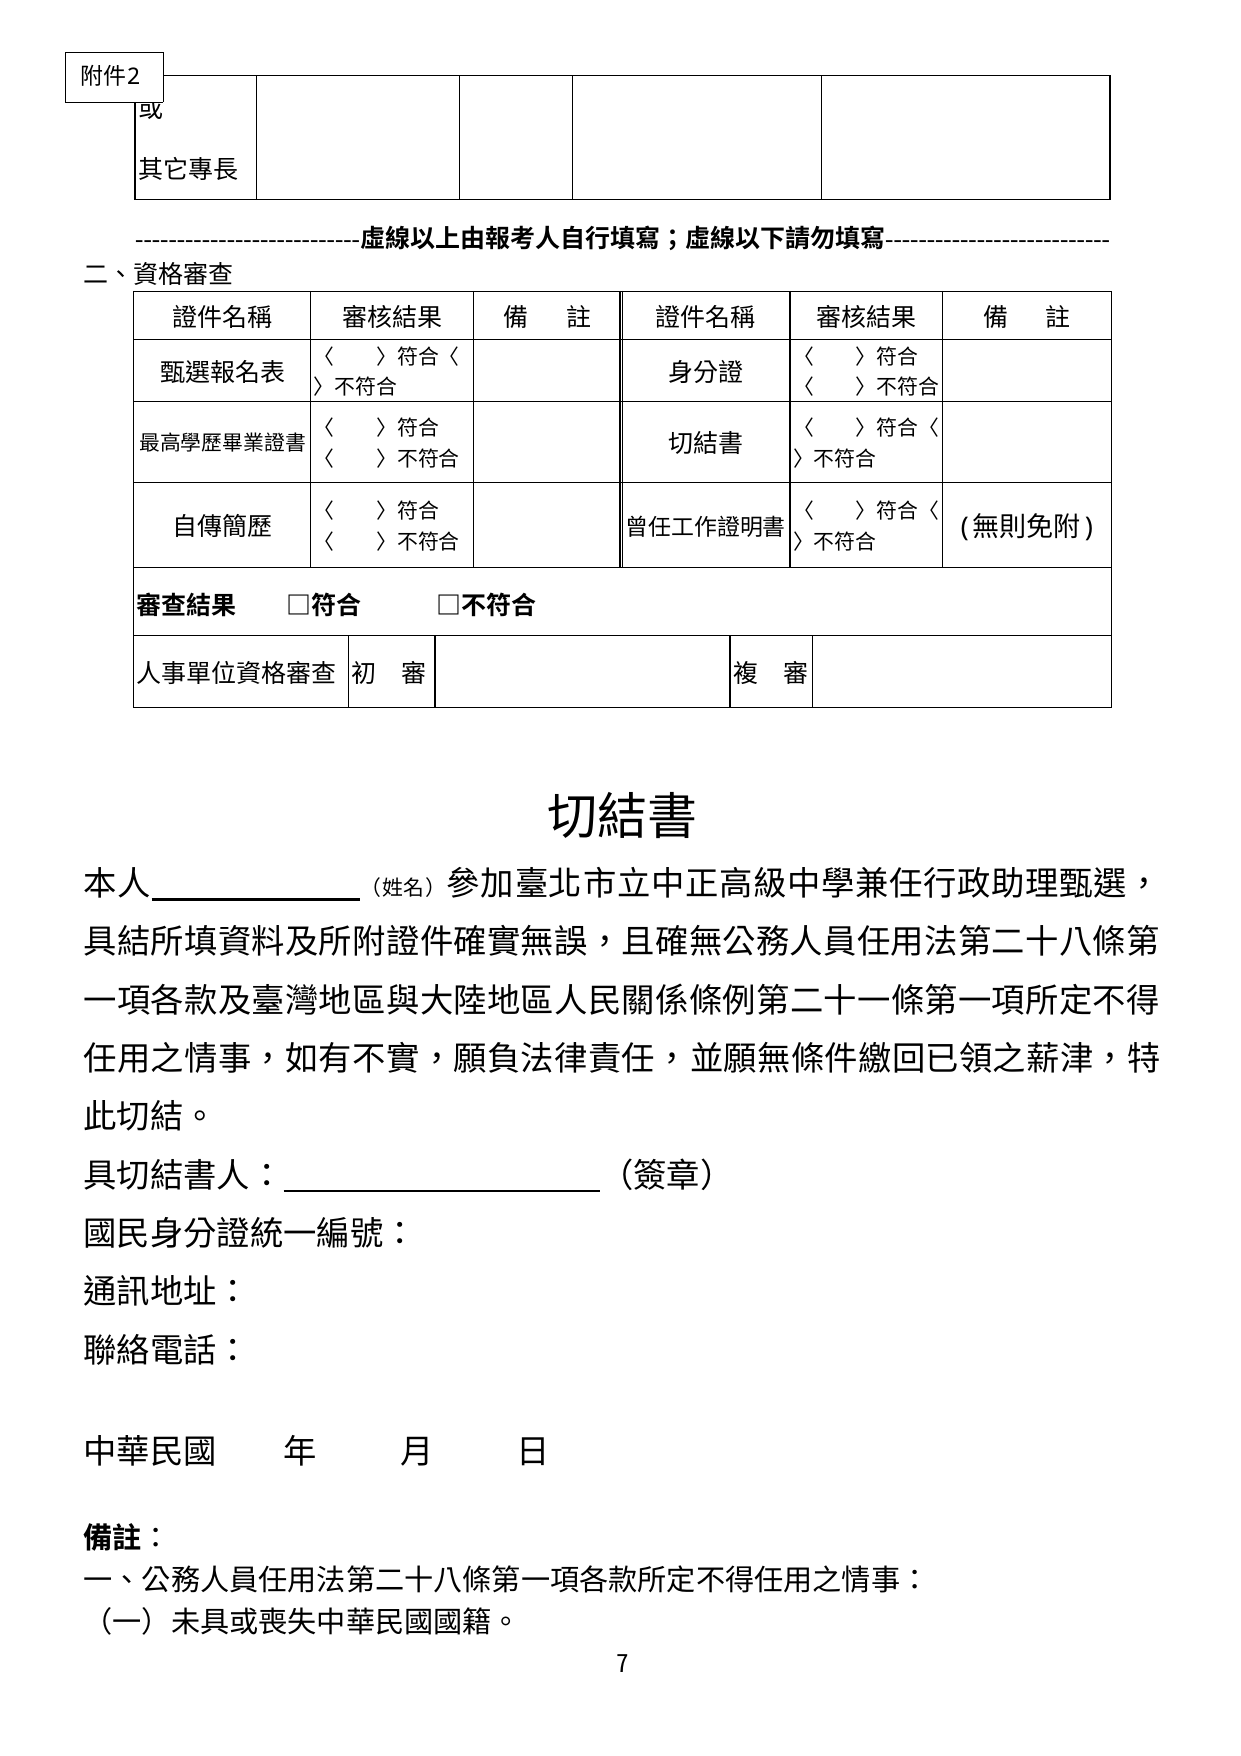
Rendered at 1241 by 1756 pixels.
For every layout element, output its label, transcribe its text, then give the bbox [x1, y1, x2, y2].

text 國民身分證統一編號： [83, 1199, 1161, 1257]
text 備註： [83, 1516, 1161, 1557]
table_header 備 註 [943, 292, 1111, 339]
table_cell 〈 〉符合〈 〉不符合 [311, 340, 473, 401]
table_cell 初 審 [349, 636, 434, 707]
text 具切結書人： （簽章） [83, 1141, 1161, 1199]
table_cell 人事單位資格審查 [134, 636, 348, 707]
table_cell [474, 340, 619, 401]
table_header 審核結果 [311, 292, 473, 339]
text [66, 53, 163, 102]
table_cell 〈 〉符合 〈 〉不符合 [791, 340, 942, 401]
table_cell [943, 402, 1111, 482]
text （一）未具或喪失中華民國國籍。 [83, 1599, 1161, 1641]
table_header 證件名稱 [134, 292, 310, 339]
table_cell [474, 483, 619, 567]
text 一、公務人員任用法第二十八條第一項各款所定不得任用之情事： [83, 1557, 1161, 1599]
text 通訊地址： [83, 1257, 1161, 1316]
table_header 審核結果 [791, 292, 942, 339]
text ---------------------------虛線以上由報考人自行填寫；虛線以下請勿填寫--------------------------- [83, 218, 1161, 254]
table_cell [943, 340, 1111, 401]
text 聯絡電話： [83, 1316, 1161, 1374]
table_cell [257, 76, 459, 198]
table_cell 自傳簡歷 [134, 483, 310, 567]
table_cell 〈 〉符合〈 〉不符合 [791, 483, 942, 567]
table_cell 甄選報名表 [134, 340, 310, 401]
table_cell [436, 636, 729, 707]
table_cell (無則免附) [943, 483, 1111, 567]
table_cell 〈 〉符合 〈 〉不符合 [311, 402, 473, 482]
table_cell [822, 76, 1109, 198]
table_header 證件名稱 [623, 292, 789, 339]
table_cell 審查結果 □符合 □不符合 [134, 568, 1111, 635]
table_cell 電腦專長 或 其它專長 [136, 76, 256, 198]
table_cell 身分證 [623, 340, 789, 401]
table_cell 曾任工作證明書 [623, 483, 789, 567]
table_cell 複 審 [731, 636, 812, 707]
text 切結書 [83, 776, 1161, 849]
text 中華民國 年 月 日 [83, 1424, 1161, 1474]
table_header 備 註 [474, 292, 619, 339]
table_cell [573, 76, 821, 198]
table_cell [474, 402, 619, 482]
table_cell [813, 636, 1111, 707]
table_cell 切結書 [623, 402, 789, 482]
table_cell 最高學歷畢業證書 [134, 402, 310, 482]
text 二、資格審查 [83, 254, 1161, 291]
table_cell [460, 76, 572, 198]
text 本人 （姓名）參加臺北市立中正高級中學兼任行政助理甄選，具結所填資料及所附證件確實無誤，且確無公務人員任用法第二十八條第一項各款及臺灣地區與大陸地區人民關係條例第二十一條第一項所定不得任用之情事，如有不實，願負法律責任，並願無條件繳回已領之薪津，特此切結。 [83, 849, 1161, 1141]
text 附件2 [81, 60, 147, 92]
table_cell 〈 〉符合〈 〉不符合 [791, 402, 942, 482]
table_cell 〈 〉符合 〈 〉不符合 [311, 483, 473, 567]
